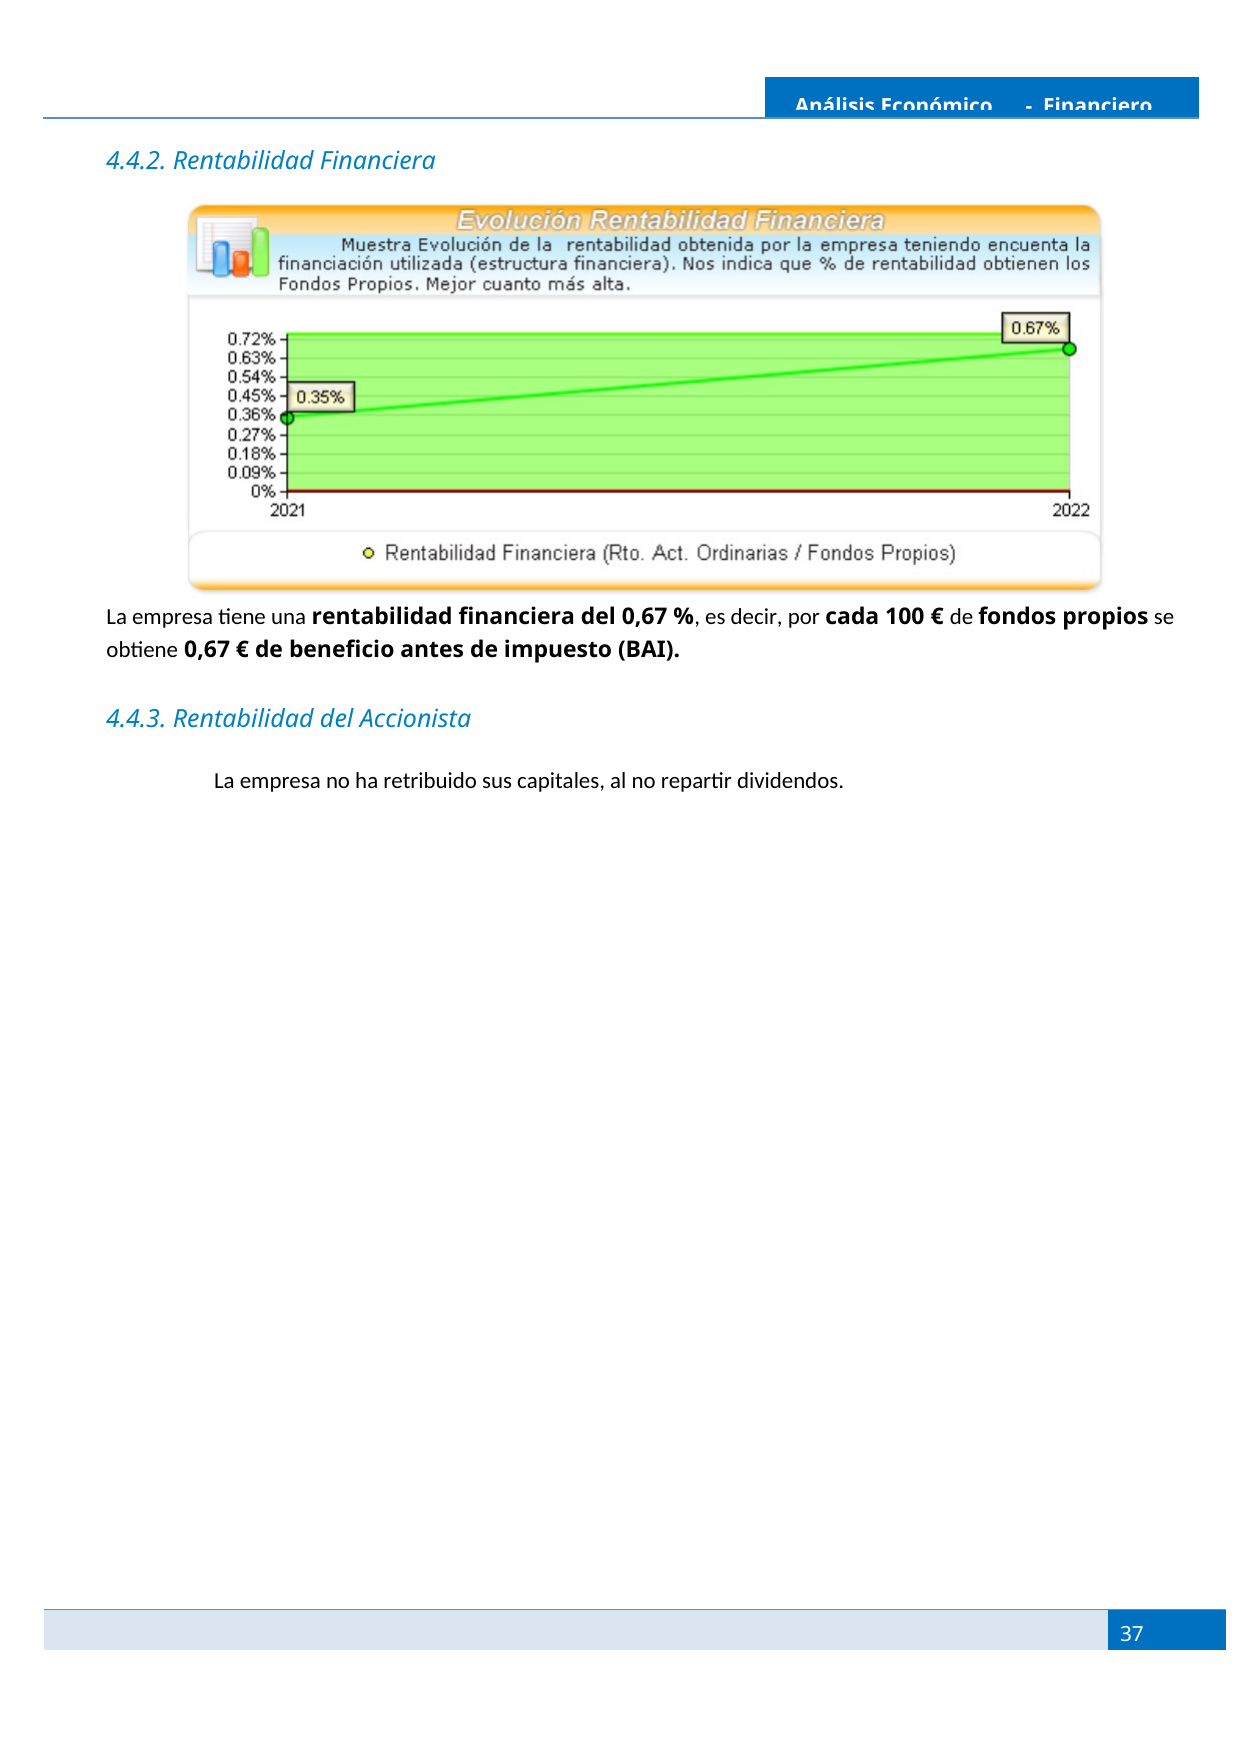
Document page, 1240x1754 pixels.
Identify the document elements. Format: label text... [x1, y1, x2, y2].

text La empresa tiene una rentabilidad financiera del 0,67 %, es decir, por cada 100 € de fondos propios se obtiene 0,67 € de beneficio antes de impuesto (BAI). [106, 600, 1181, 665]
subtitle 4.4.3. Rentabilidad del Accionista [106, 700, 1181, 734]
subtitle 4.4.2. Rentabilidad Financiera [106, 142, 1181, 177]
text La empresa no ha retribuido sus capitales, al no repartir dividendos. [44, 767, 850, 794]
